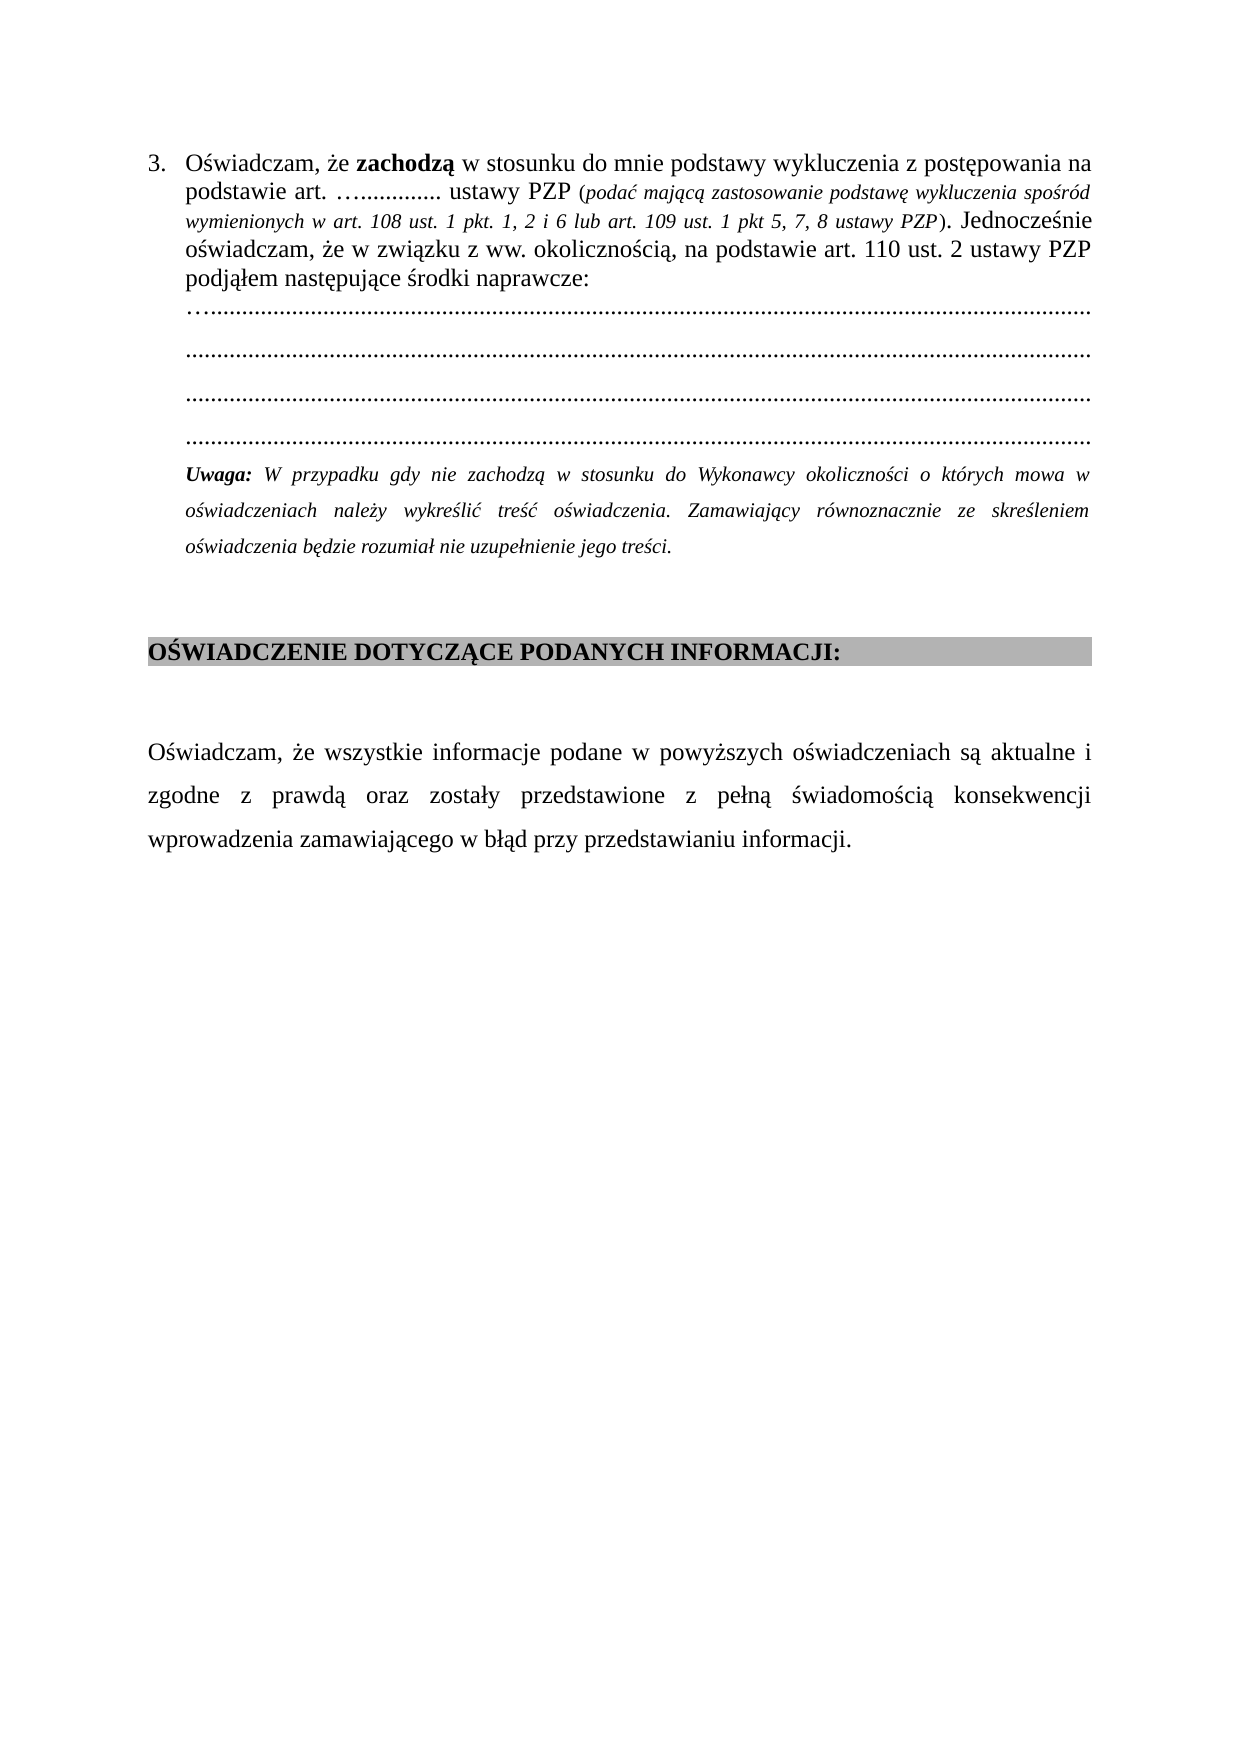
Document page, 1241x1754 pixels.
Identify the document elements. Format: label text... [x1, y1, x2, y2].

text OŚWIADCZENIE DOTYCZĄCE PODANYCH INFORMACJI: [148, 637, 1092, 666]
list Oświadczam, że zachodzą w stosunku do mnie podstawy wykluczenia z postępowania na podstawie art. …............. ustawy PZP (podać mającą zastosowanie podstawę wykluczenia spośród wymienionych w art. 108 ust. 1 pkt. 1, 2 i 6 lub art. 109 ust. 1 pkt 5, 7, 8 ustawy PZP). Jednocześnie oświadczam, że w związku z ww. okolicznością, na podstawie art. 110 ust. 2 ustawy PZP podjąłem następujące środki naprawcze: [148, 148, 1092, 291]
text Oświadczam, że wszystkie informacje podane w powyższych oświadczeniach są aktualne i zgodne z prawdą oraz zostały przedstawione z pełną świadomością konsekwencji wprowadzenia zamawiającego w błąd przy przedstawianiu informacji. [148, 737, 1092, 852]
text …................................................................................................................................................................................................................................................................................................................................................................................................................................................................................................................................................................................................Uwaga: W przypadku gdy nie zachodzą w stosunku do Wykonawcy okoliczności o których mowa w oświadczeniach należy wykreślić treść oświadczenia. Zamawiający równoznacznie ze skreśleniem oświadczenia będzie rozumiał nie uzupełnienie jego treści. [185, 291, 1092, 558]
